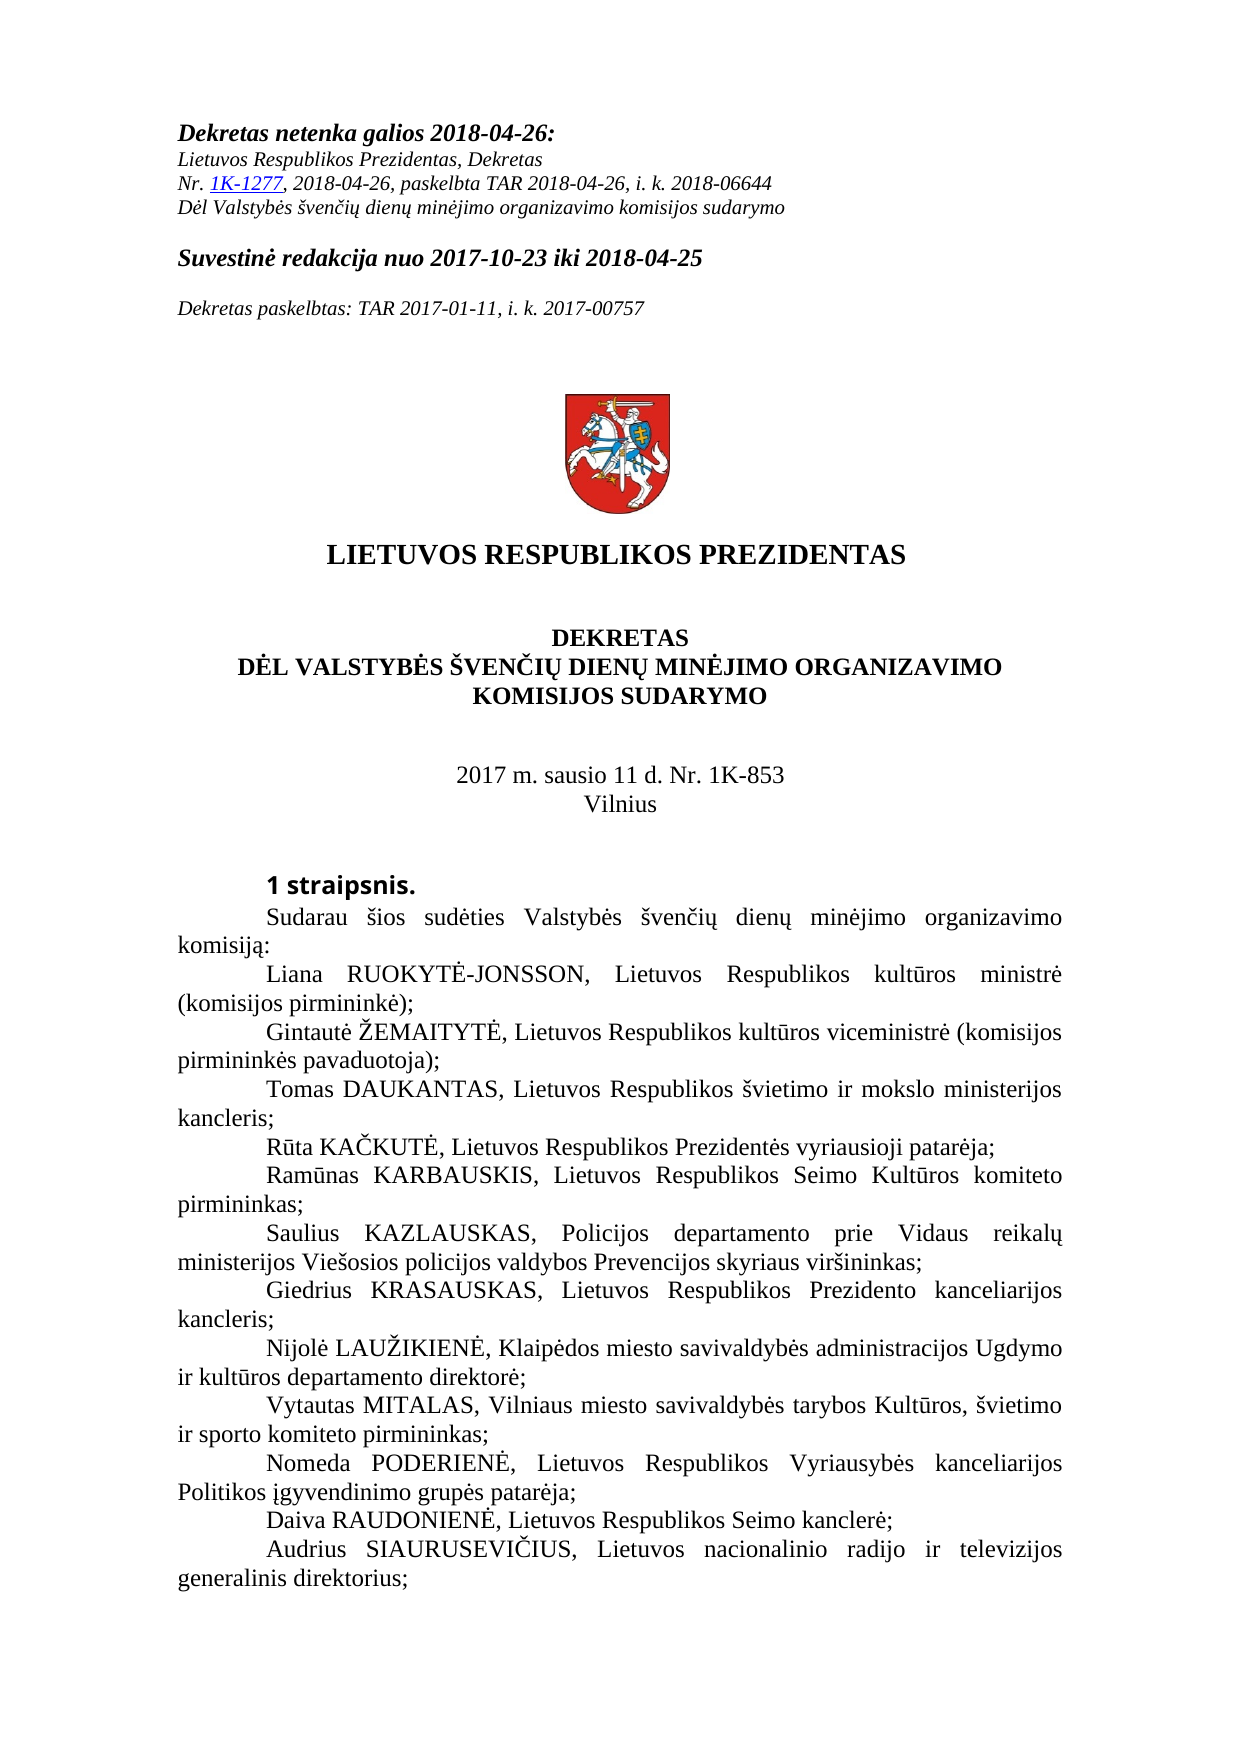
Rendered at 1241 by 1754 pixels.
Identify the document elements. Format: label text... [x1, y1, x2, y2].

text LIETUVOS RESPUBLIKOS PREZIDENTAS [177, 537, 1063, 571]
text Vilnius [177, 789, 1063, 817]
text Lietuvos Respublikos Prezidentas, Dekretas [177, 147, 1063, 171]
text Audrius SIAURUSEVIČIUS, Lietuvos nacionalinio radijo ir televizijos generalinis direktorius; [177, 1534, 1063, 1592]
text DEKRETAS [177, 623, 1063, 652]
text Tomas DAUKANTAS, Lietuvos Respublikos švietimo ir mokslo ministerijos kancleris; [177, 1074, 1063, 1132]
text Rūta KAČKUTĖ, Lietuvos Respublikos Prezidentės vyriausioji patarėja; [177, 1132, 1063, 1161]
text Suvestinė redakcija nuo 2017-10-23 iki 2018-04-25 [177, 243, 1063, 272]
text Liana RUOKYTĖ-JONSSON, Lietuvos Respublikos kultūros ministrė (komisijos pirmininkė); [177, 959, 1063, 1017]
text Ramūnas KARBAUSKIS, Lietuvos Respublikos Seimo Kultūros komiteto pirmininkas; [177, 1161, 1063, 1218]
text 2017 m. sausio 11 d. Nr. 1K-853 [177, 760, 1063, 789]
text Dekretas netenka galios 2018-04-26: [177, 118, 1063, 147]
text Giedrius KRASAUSKAS, Lietuvos Respublikos Prezidento kanceliarijos kancleris; [177, 1276, 1063, 1333]
text Dėl Valstybės švenčių dienų minėjimo organizavimo komisijos sudarymo [177, 195, 1063, 219]
text Dekretas paskelbtas: TAR 2017-01-11, i. k. 2017-00757 [177, 296, 1063, 320]
text 1 straipsnis. [177, 868, 1063, 902]
text Gintautė ŽEMAITYTĖ, Lietuvos Respublikos kultūros viceministrė (komisijos pirmininkės pavaduotoja); [177, 1017, 1063, 1074]
text Vytautas MITALAS, Vilniaus miesto savivaldybės tarybos Kultūros, švietimo ir sporto komiteto pirmininkas; [177, 1391, 1063, 1448]
text Sudarau šios sudėties Valstybės švenčių dienų minėjimo organizavimo komisiją: [177, 902, 1063, 959]
text Nr. 1K-1277, 2018-04-26, paskelbta TAR 2018-04-26, i. k. 2018-06644 [177, 171, 1063, 195]
text Daiva RAUDONIENĖ, Lietuvos Respublikos Seimo kanclerė; [177, 1506, 1063, 1534]
text Nijolė LAUŽIKIENĖ, Klaipėdos miesto savivaldybės administracijos Ugdymo ir kultūros departamento direktorė; [177, 1333, 1063, 1391]
text Nomeda PODERIENĖ, Lietuvos Respublikos Vyriausybės kanceliarijos Politikos įgyvendinimo grupės patarėja; [177, 1448, 1063, 1506]
text Dėl VALSTYBĖS ŠVENČIŲ DIENŲ MINĖJIMO ORGANIZAVIMO KOMISIJOS SUDARYMO [177, 652, 1063, 710]
text Saulius KAZLAUSKAS, Policijos departamento prie Vidaus reikalų ministerijos Viešosios policijos valdybos Prevencijos skyriaus viršininkas; [177, 1218, 1063, 1276]
